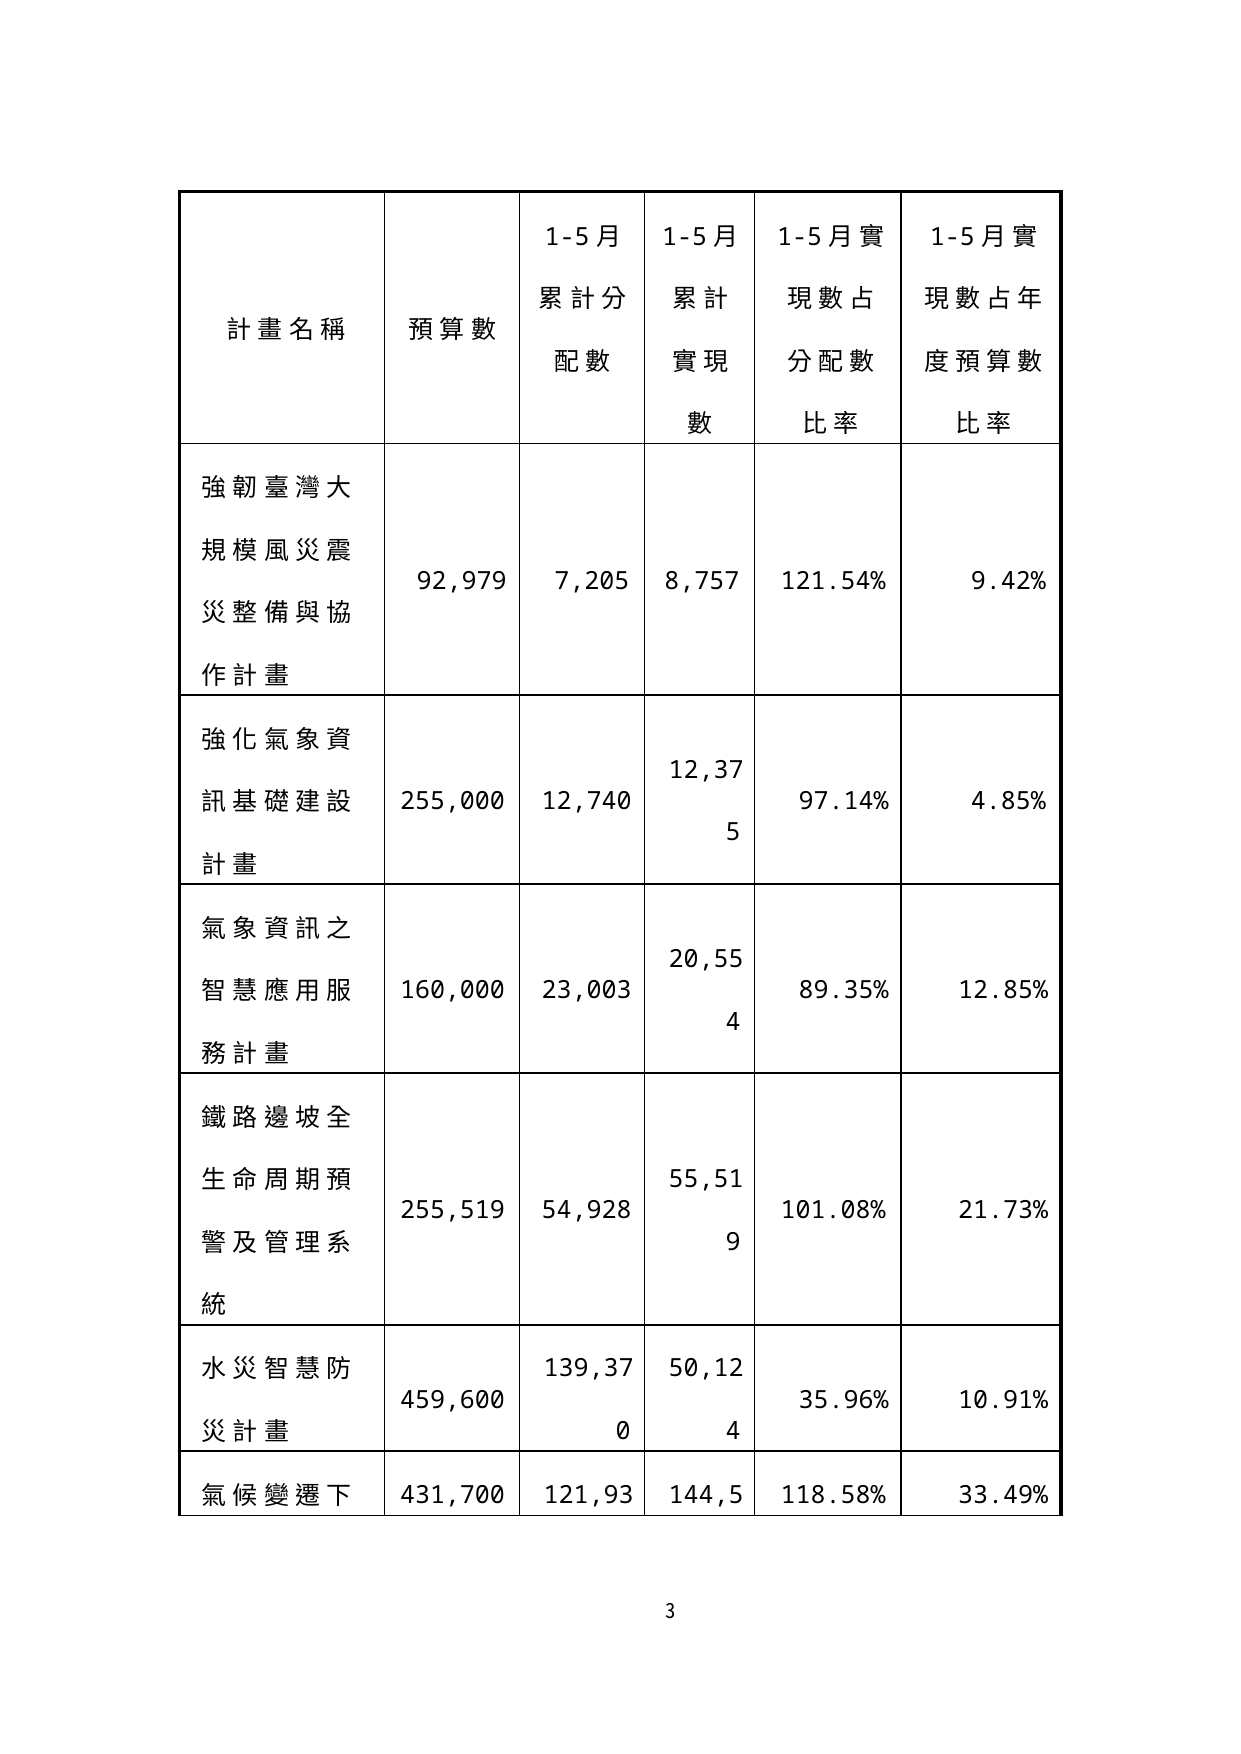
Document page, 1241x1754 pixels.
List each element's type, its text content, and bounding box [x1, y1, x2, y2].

table_cell 431,700 [385, 1452, 519, 1514]
table_cell 氣象資訊之智慧應用服務計畫 [181, 885, 384, 1072]
table_cell 水災智慧防災計畫 [181, 1326, 384, 1450]
table_cell 35.96% [755, 1326, 900, 1450]
table_header 1-5月累計實現數 [645, 193, 754, 443]
table_cell 55,519 [645, 1074, 754, 1324]
table_header 預算數 [385, 193, 519, 443]
table_cell 118.58% [755, 1452, 900, 1514]
table_cell 強韌臺灣大規模風災震災整備與協作計畫 [181, 444, 384, 694]
table_cell 4.85% [902, 696, 1059, 883]
table_header 1-5月實現數占年度預算數比率 [902, 193, 1059, 443]
table_cell 97.14% [755, 696, 900, 883]
table_cell 139,370 [520, 1326, 644, 1450]
table_cell 強化氣象資訊基礎建設計畫 [181, 696, 384, 883]
table_cell 160,000 [385, 885, 519, 1072]
table_header 計畫名稱 [181, 193, 384, 443]
table_cell 21.73% [902, 1074, 1059, 1324]
table_cell 7,205 [520, 444, 644, 694]
table_cell 鐵路邊坡全生命周期預警及管理系統 [181, 1074, 384, 1324]
table_cell 255,000 [385, 696, 519, 883]
table_cell 20,554 [645, 885, 754, 1072]
table_cell 459,600 [385, 1326, 519, 1450]
table_header 1-5月實現數占分配數比率 [755, 193, 900, 443]
table_cell 12,375 [645, 696, 754, 883]
table_cell 50,124 [645, 1326, 754, 1450]
table_cell 10.91% [902, 1326, 1059, 1450]
table_cell 12,740 [520, 696, 644, 883]
table_cell 101.08% [755, 1074, 900, 1324]
table_cell 8,757 [645, 444, 754, 694]
table_header 1-5月累計分配數 [520, 193, 644, 443]
table_cell 255,519 [385, 1074, 519, 1324]
table_cell 89.35% [755, 885, 900, 1072]
table_cell 9.42% [902, 444, 1059, 694]
table_cell 121,93 [520, 1452, 644, 1514]
table_cell 23,003 [520, 885, 644, 1072]
table_cell 54,928 [520, 1074, 644, 1324]
table_cell 33.49% [902, 1452, 1059, 1514]
table_cell 144,5 [645, 1452, 754, 1514]
table_cell 121.54% [755, 444, 900, 694]
table_cell 氣候變遷下 [181, 1452, 384, 1514]
table_cell 12.85% [902, 885, 1059, 1072]
table_cell 92,979 [385, 444, 519, 694]
